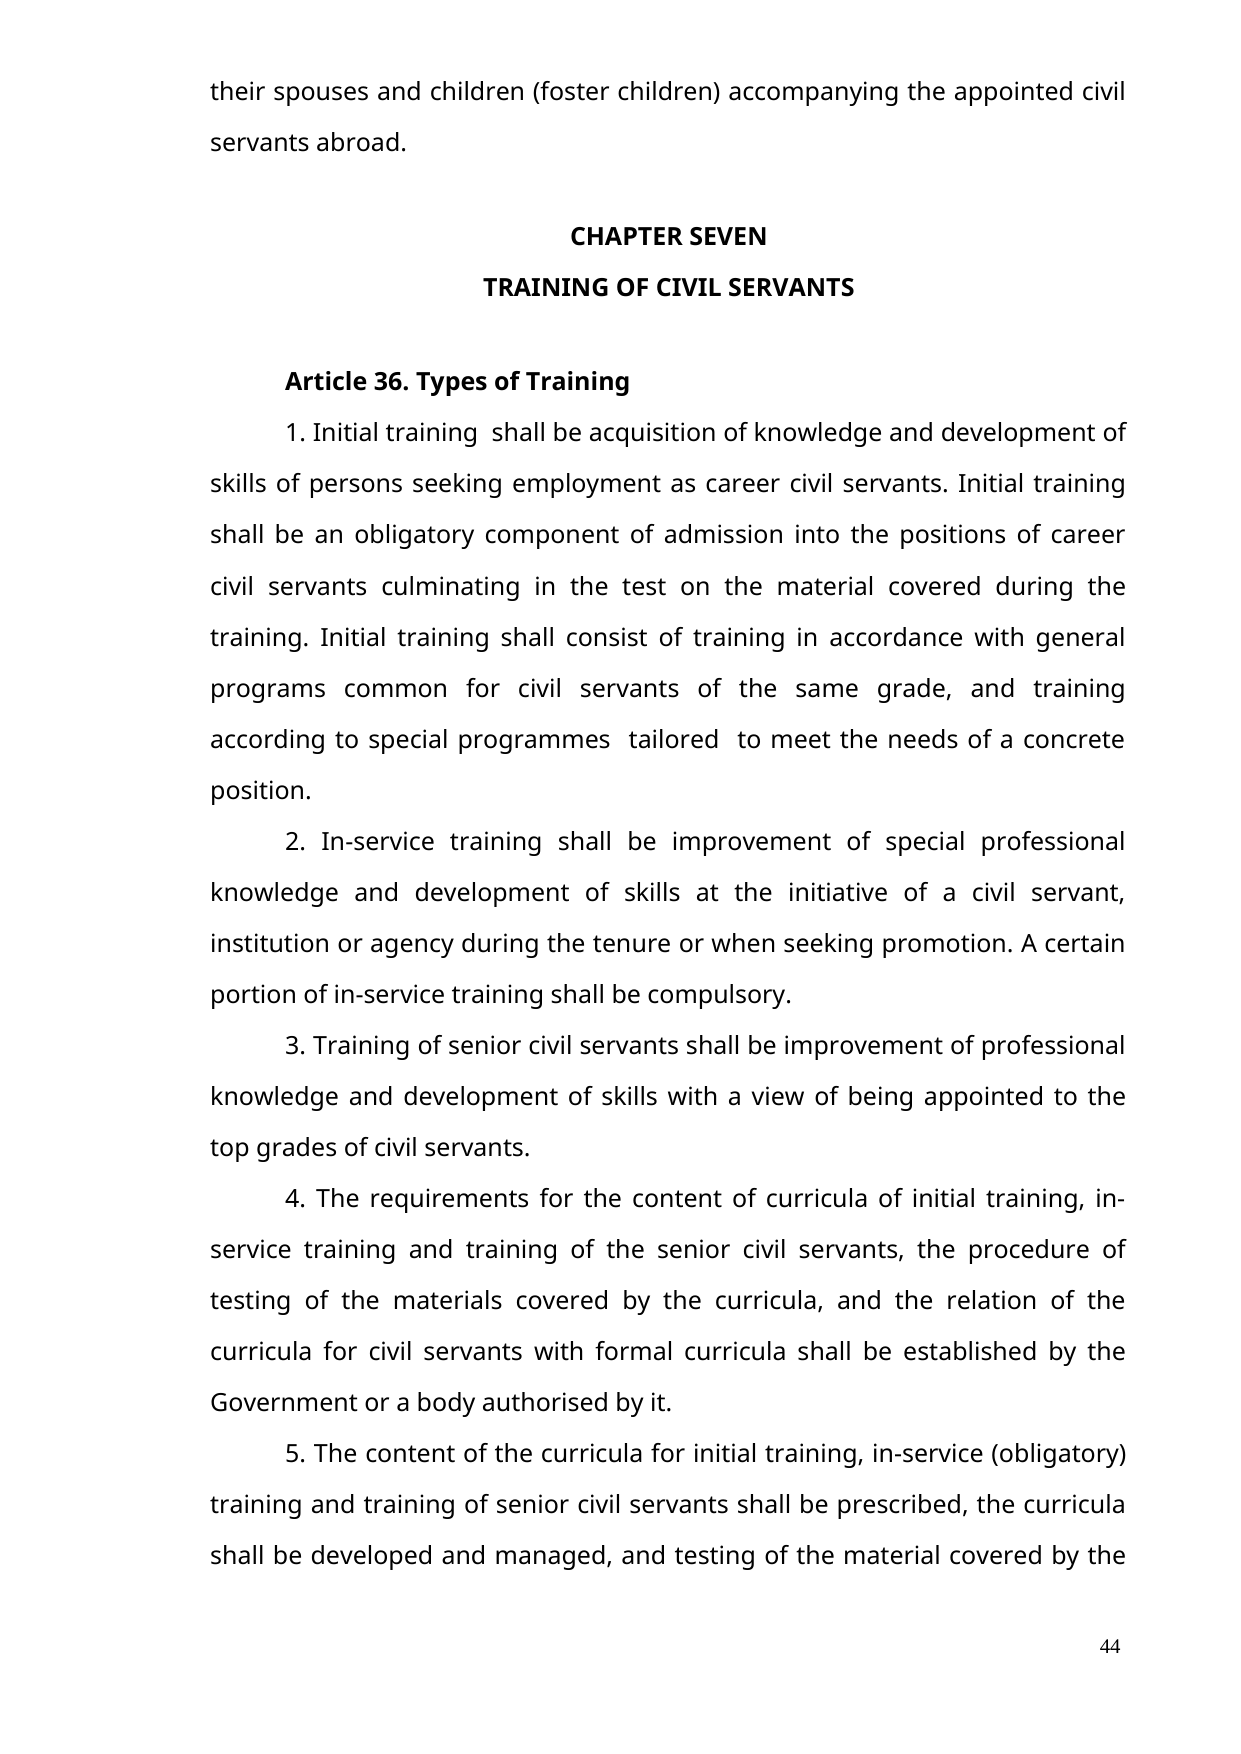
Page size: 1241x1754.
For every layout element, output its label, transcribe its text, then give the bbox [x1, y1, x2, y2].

text 5. The content of the curricula for initial training, in-service (obligatory) training and training of senior civil servants shall be prescribed, the curricula shall be developed and managed, and testing of the material covered by the [210, 1436, 1127, 1572]
text CHAPTER SEVEN [210, 219, 1127, 253]
text 3. Training of senior civil servants shall be improvement of professional knowledge and development of skills with a view of being appointed to the top grades of civil servants. [210, 1027, 1127, 1164]
text Article 36. Types of Training [210, 364, 1127, 398]
text 4. The requirements for the content of curricula of initial training, in-service training and training of the senior civil servants, the procedure of testing of the materials covered by the curricula, and the relation of the curricula for civil servants with formal curricula shall be established by the Government or a body authorised by it. [210, 1181, 1127, 1419]
text 2. In-service training shall be improvement of special professional knowledge and development of skills at the initiative of a civil servant, institution or agency during the tenure or when seeking promotion. A certain portion of in-service training shall be compulsory. [210, 823, 1127, 1011]
text their spouses and children (foster children) accompanying the appointed civil servants abroad. [210, 73, 1127, 159]
text 1. Initial training shall be acquisition of knowledge and development of skills of persons seeking employment as career civil servants. Initial training shall be an obligatory component of admission into the positions of career civil servants culminating in the test on the material covered during the training. Initial training shall consist of training in accordance with general programs common for civil servants of the same grade, and training according to special programmes tailored to meet the needs of a concrete position. [210, 415, 1127, 806]
text TRAINING OF CIVIL SERVANTS [210, 270, 1127, 304]
